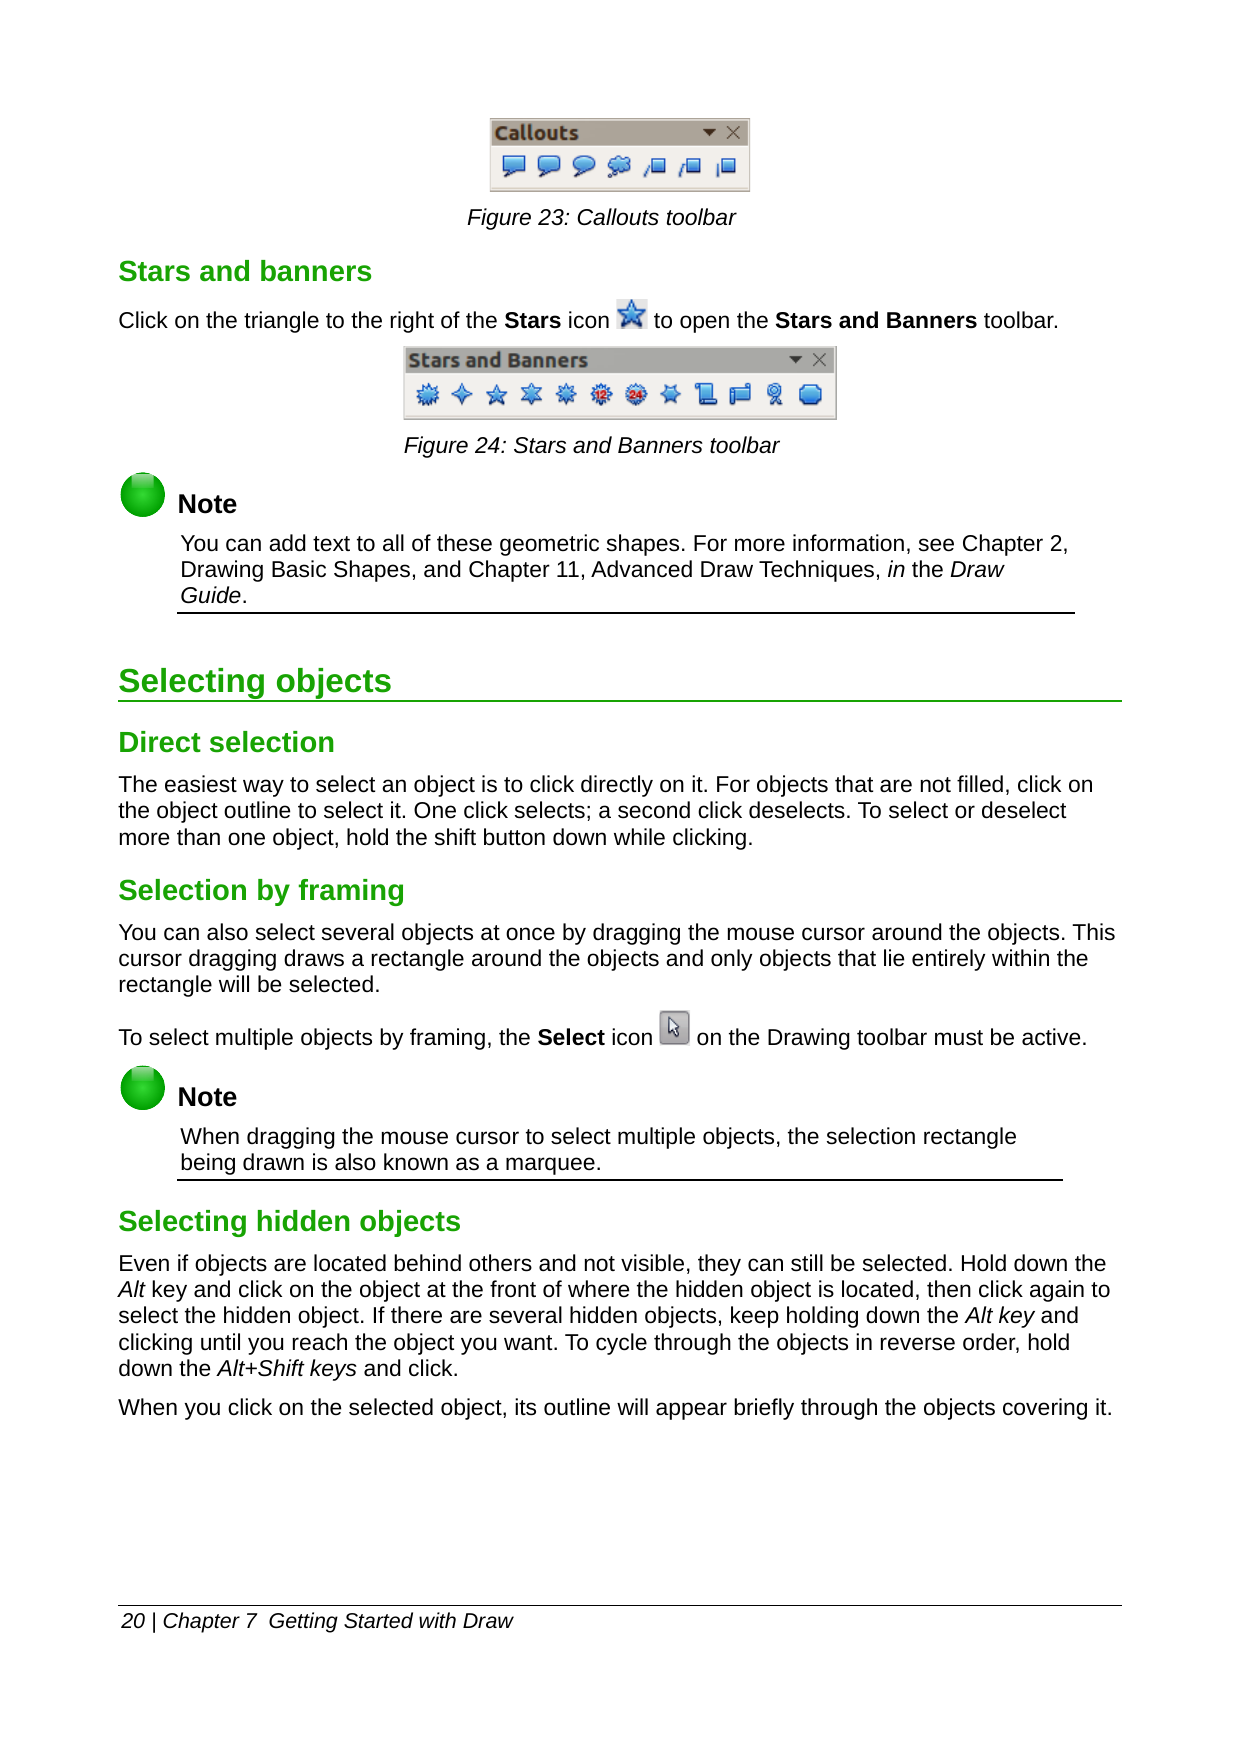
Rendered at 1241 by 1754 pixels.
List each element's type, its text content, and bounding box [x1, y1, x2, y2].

picture [659, 1010, 691, 1046]
text When you click on the selected object, its outline will appear briefly through the objects covering it. [118, 1394, 1122, 1420]
picture [489, 118, 751, 192]
text You can also select several objects at once by dragging the mouse cursor around the objects. This cursor dragging draws a rectangle around the objects and only objects that lie entirely within the rectangle will be selected. [118, 919, 1122, 998]
list You can add text to all of these geometric shapes. For more information, see Chapter 2, Drawing Basic Shapes, and Chapter 11, Advanced Draw Techniques, in the Draw Guide. [177, 527, 1075, 612]
picture [616, 299, 648, 329]
picture [403, 346, 837, 420]
subtitle Selecting hidden objects [118, 1204, 1122, 1238]
subtitle Note [118, 470, 1122, 519]
text Even if objects are located behind others and not visible, they can still be selected. Hold down the Alt key and click on the object at the front of where the hidden object is located, then click again to select the hidden object. If there are several hidden objects, keep holding down the Alt key and clicking until you reach the object you want. To cycle through the objects in reverse order, hold down the Alt+Shift keys and click. [118, 1250, 1122, 1382]
list Figure 24: Stars and Banners toolbar [403, 432, 837, 458]
text The easiest way to select an object is to click directly on it. For objects that are not filled, click on the object outline to select it. One click selects; a second click deselects. To select or deselect more than one object, hold the shift button down while clicking. [118, 771, 1122, 850]
text When dragging the mouse cursor to select multiple objects, the selection rectangle being drawn is also known as a marquee. [177, 1120, 1063, 1179]
subtitle Selection by framing [118, 873, 1122, 907]
list Click on the triangle to the right of the Stars icon to open the Stars and Banners toolbar. [118, 299, 1122, 333]
subtitle Note [118, 1063, 1122, 1112]
list Figure 23: Callouts toolbar [467, 204, 773, 230]
subtitle Selecting objects [118, 661, 1122, 700]
text To select multiple objects by framing, the Select icon on the Drawing toolbar must be active. [118, 1010, 1122, 1051]
subtitle Stars and banners [118, 254, 1122, 287]
subtitle Direct selection [118, 725, 1122, 759]
